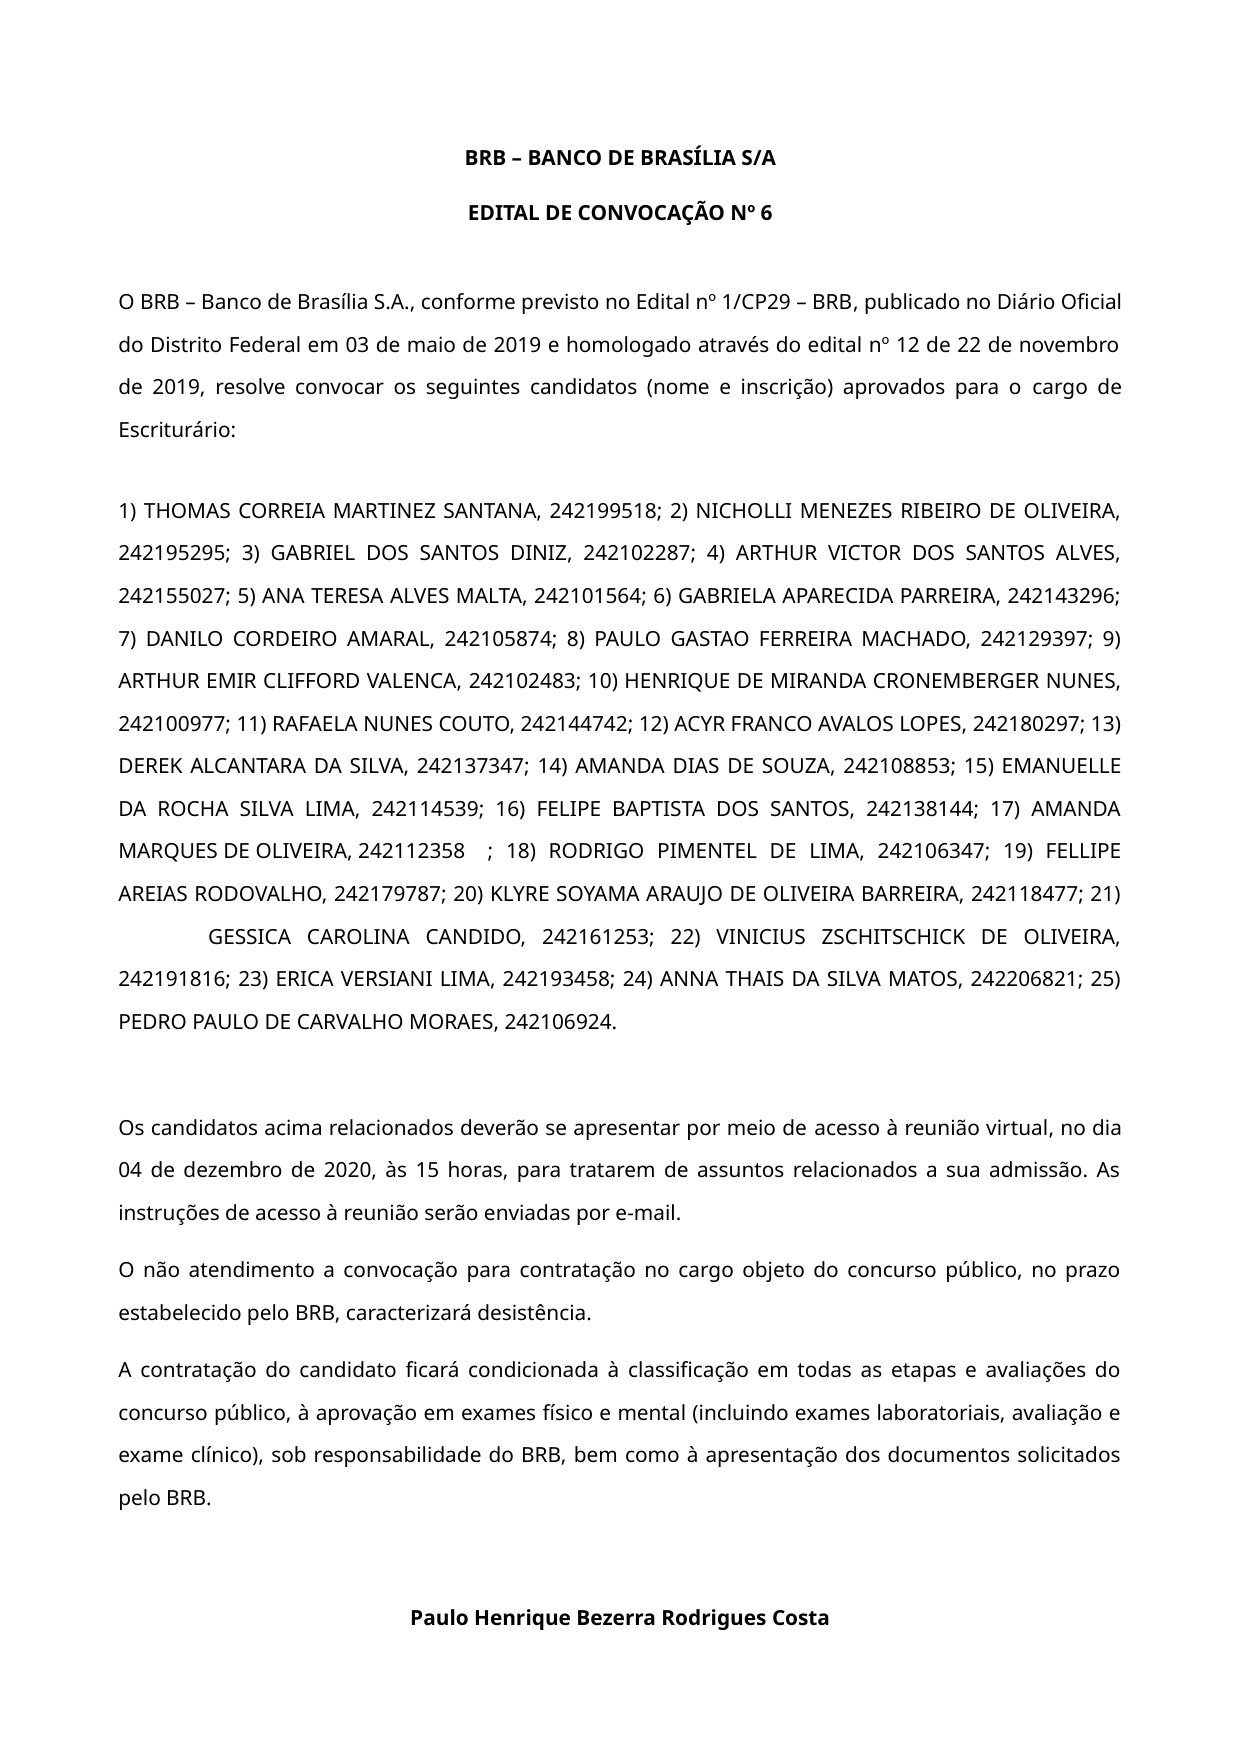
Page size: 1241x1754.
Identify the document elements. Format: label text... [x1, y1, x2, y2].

text O não atendimento a convocação para contratação no cargo objeto do concurso público, no prazo estabelecido pelo BRB, caracterizará desistência. [118, 1255, 1122, 1326]
text 1) THOMAS CORREIA MARTINEZ SANTANA, 242199518; 2) NICHOLLI MENEZES RIBEIRO DE OLIVEIRA, 242195295; 3) GABRIEL DOS SANTOS DINIZ, 242102287; 4) ARTHUR VICTOR DOS SANTOS ALVES, 242155027; 5) ANA TERESA ALVES MALTA, 242101564; 6) GABRIELA APARECIDA PARREIRA, 242143296; 7) DANILO CORDEIRO AMARAL, 242105874; 8) PAULO GASTAO FERREIRA MACHADO, 242129397; 9) ARTHUR EMIR CLIFFORD VALENCA, 242102483; 10) HENRIQUE DE MIRANDA CRONEMBERGER NUNES, 242100977; 11) RAFAELA NUNES COUTO, 242144742; 12) ACYR FRANCO AVALOS LOPES, 242180297; 13) DEREK ALCANTARA DA SILVA, 242137347; 14) AMANDA DIAS DE SOUZA, 242108853; 15) EMANUELLE DA ROCHA SILVA LIMA, 242114539; 16) FELIPE BAPTISTA DOS SANTOS, 242138144; 17) AMANDA MARQUES DE OLIVEIRA, 242112358 ; 18) RODRIGO PIMENTEL DE LIMA, 242106347; 19) FELLIPE AREIAS RODOVALHO, 242179787; 20) KLYRE SOYAMA ARAUJO DE OLIVEIRA BARREIRA, 242118477; 21) GESSICA CAROLINA CANDIDO, 242161253; 22) VINICIUS ZSCHITSCHICK DE OLIVEIRA, 242191816; 23) ERICA VERSIANI LIMA, 242193458; 24) ANNA THAIS DA SILVA MATOS, 242206821; 25) PEDRO PAULO DE CARVALHO MORAES, 242106924. [118, 496, 1122, 1036]
text O BRB – Banco de Brasília S.A., conforme previsto no Edital nº 1/CP29 – BRB, publicado no Diário Oficial do Distrito Federal em 03 de maio de 2019 e homologado através do edital nº 12 de 22 de novembro de 2019, resolve convocar os seguintes candidatos (nome e inscrição) aprovados para o cargo de Escriturário: [118, 287, 1122, 443]
text Os candidatos acima relacionados deverão se apresentar por meio de acesso à reunião virtual, no dia 04 de dezembro de 2020, às 15 horas, para tratarem de assuntos relacionados a sua admissão. As instruções de acesso à reunião serão enviadas por e-mail. [118, 1113, 1122, 1226]
title EDITAL DE CONVOCAÇÃO Nº 6 [118, 198, 1122, 227]
text Paulo Henrique Bezerra Rodrigues Costa [118, 1603, 1122, 1632]
text A contratação do candidato ficará condicionada à classificação em todas as etapas e avaliações do concurso público, à aprovação em exames físico e mental (incluindo exames laboratoriais, avaliação e exame clínico), sob responsabilidade do BRB, bem como à apresentação dos documentos solicitados pelo BRB. [118, 1355, 1122, 1511]
title BRB – BANCO DE BRASÍLIA S/A [118, 143, 1122, 172]
